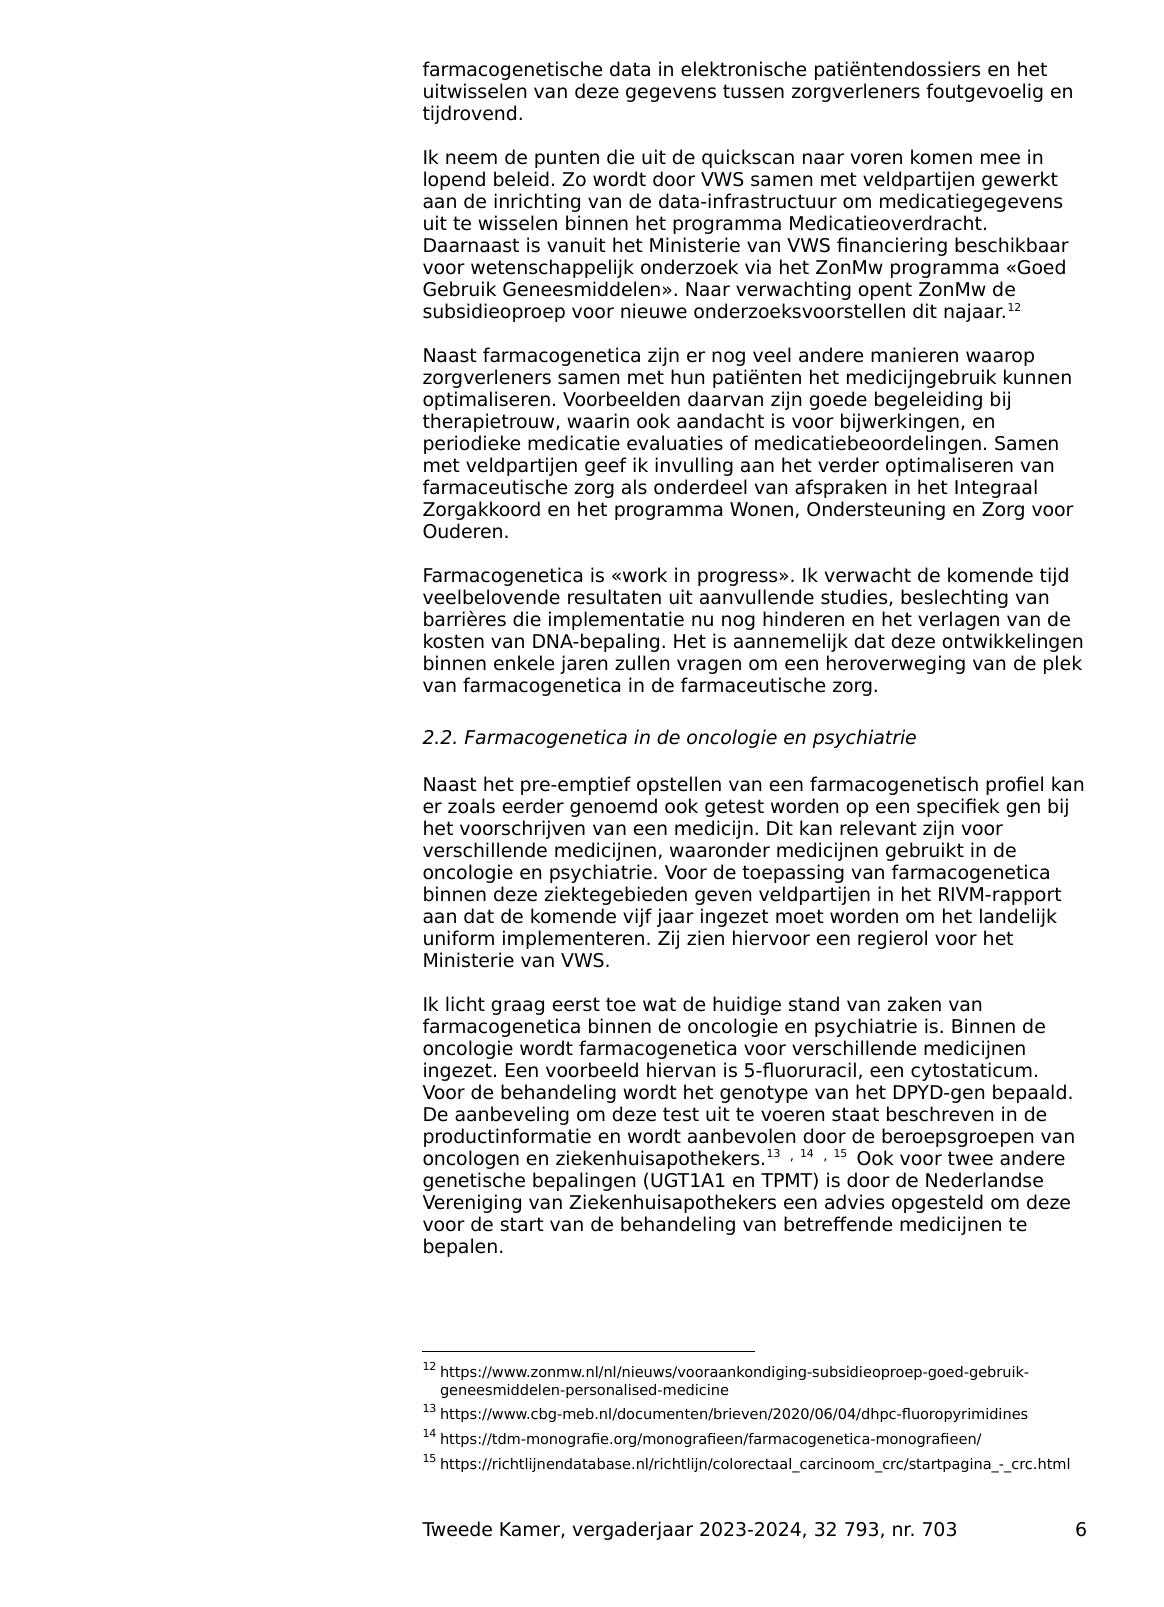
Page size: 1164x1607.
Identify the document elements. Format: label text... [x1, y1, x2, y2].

text Ik neem de punten die uit de quickscan naar voren komen mee in lopend beleid. Zo wordt door VWS samen met veldpartijen gewerkt aan de inrichting van de data-infrastructuur om medicatiegegevens uit te wisselen binnen het programma Medicatieoverdracht. Daarnaast is vanuit het Ministerie van VWS financiering beschikbaar voor wetenschappelijk onderzoek via het ZonMw programma «Goed Gebruik Geneesmiddelen». Naar verwachting opent ZonMw de subsidieoproep voor nieuwe onderzoeksvoorstellen dit najaar. [422, 147, 1087, 323]
text https://www.cbg-meb.nl/documenten/brieven/2020/06/04/dhpc-fluoropyrimidines [422, 1402, 1087, 1424]
text farmacogenetische data in elektronische patiëntendossiers en het uitwisselen van deze gegevens tussen zorgverleners foutgevoelig en tijdrovend. [422, 59, 1087, 125]
text https://tdm-monografie.org/monografieen/farmacogenetica-monografieen/ [422, 1427, 1087, 1449]
text https://richtlijnendatabase.nl/richtlijn/colorectaal_carcinoom_crc/startpagina_-_crc.html [422, 1452, 1087, 1474]
text https://www.zonmw.nl/nl/nieuws/vooraankondiging-subsidieoproep-goed-gebruik-geneesmiddelen-personalised-medicine [422, 1360, 1087, 1399]
text Ik licht graag eerst toe wat de huidige stand van zaken van farmacogenetica binnen de oncologie en psychiatrie is. Binnen de oncologie wordt farmacogenetica voor verschillende medicijnen ingezet. Een voorbeeld hiervan is 5-fluoruracil, een cytostaticum. Voor de behandeling wordt het genotype van het DPYD-gen bepaald. De aanbeveling om deze test uit te voeren staat beschreven in de productinformatie en wordt aanbevolen door de beroepsgroepen van oncologen en ziekenhuisapothekers. , , Ook voor twee andere genetische bepalingen (UGT1A1 en TPMT) is door de Nederlandse Vereniging van Ziekenhuisapothekers een advies opgesteld om deze voor de start van de behandeling van betreffende medicijnen te bepalen. [422, 994, 1087, 1258]
text Farmacogenetica is «work in progress». Ik verwacht de komende tijd veelbelovende resultaten uit aanvullende studies, beslechting van barrières die implementatie nu nog hinderen en het verlagen van de kosten van DNA-bepaling. Het is aannemelijk dat deze ontwikkelingen binnen enkele jaren zullen vragen om een heroverweging van de plek van farmacogenetica in de farmaceutische zorg. [422, 565, 1087, 697]
text Naast het pre-emptief opstellen van een farmacogenetisch profiel kan er zoals eerder genoemd ook getest worden op een specifiek gen bij het voorschrijven van een medicijn. Dit kan relevant zijn voor verschillende medicijnen, waaronder medicijnen gebruikt in de oncologie en psychiatrie. Voor de toepassing van farmacogenetica binnen deze ziektegebieden geven veldpartijen in het RIVM-rapport aan dat de komende vijf jaar ingezet moet worden om het landelijk uniform implementeren. Zij zien hiervoor een regierol voor het Ministerie van VWS. [422, 774, 1087, 972]
subtitle 2.2. Farmacogenetica in de oncologie en psychiatrie [422, 727, 1087, 749]
text Naast farmacogenetica zijn er nog veel andere manieren waarop zorgverleners samen met hun patiënten het medicijngebruik kunnen optimaliseren. Voorbeelden daarvan zijn goede begeleiding bij therapietrouw, waarin ook aandacht is voor bijwerkingen, en periodieke medicatie evaluaties of medicatiebeoordelingen. Samen met veldpartijen geef ik invulling aan het verder optimaliseren van farmaceutische zorg als onderdeel van afspraken in het Integraal Zorgakkoord en het programma Wonen, Ondersteuning en Zorg voor Ouderen. [422, 345, 1087, 543]
